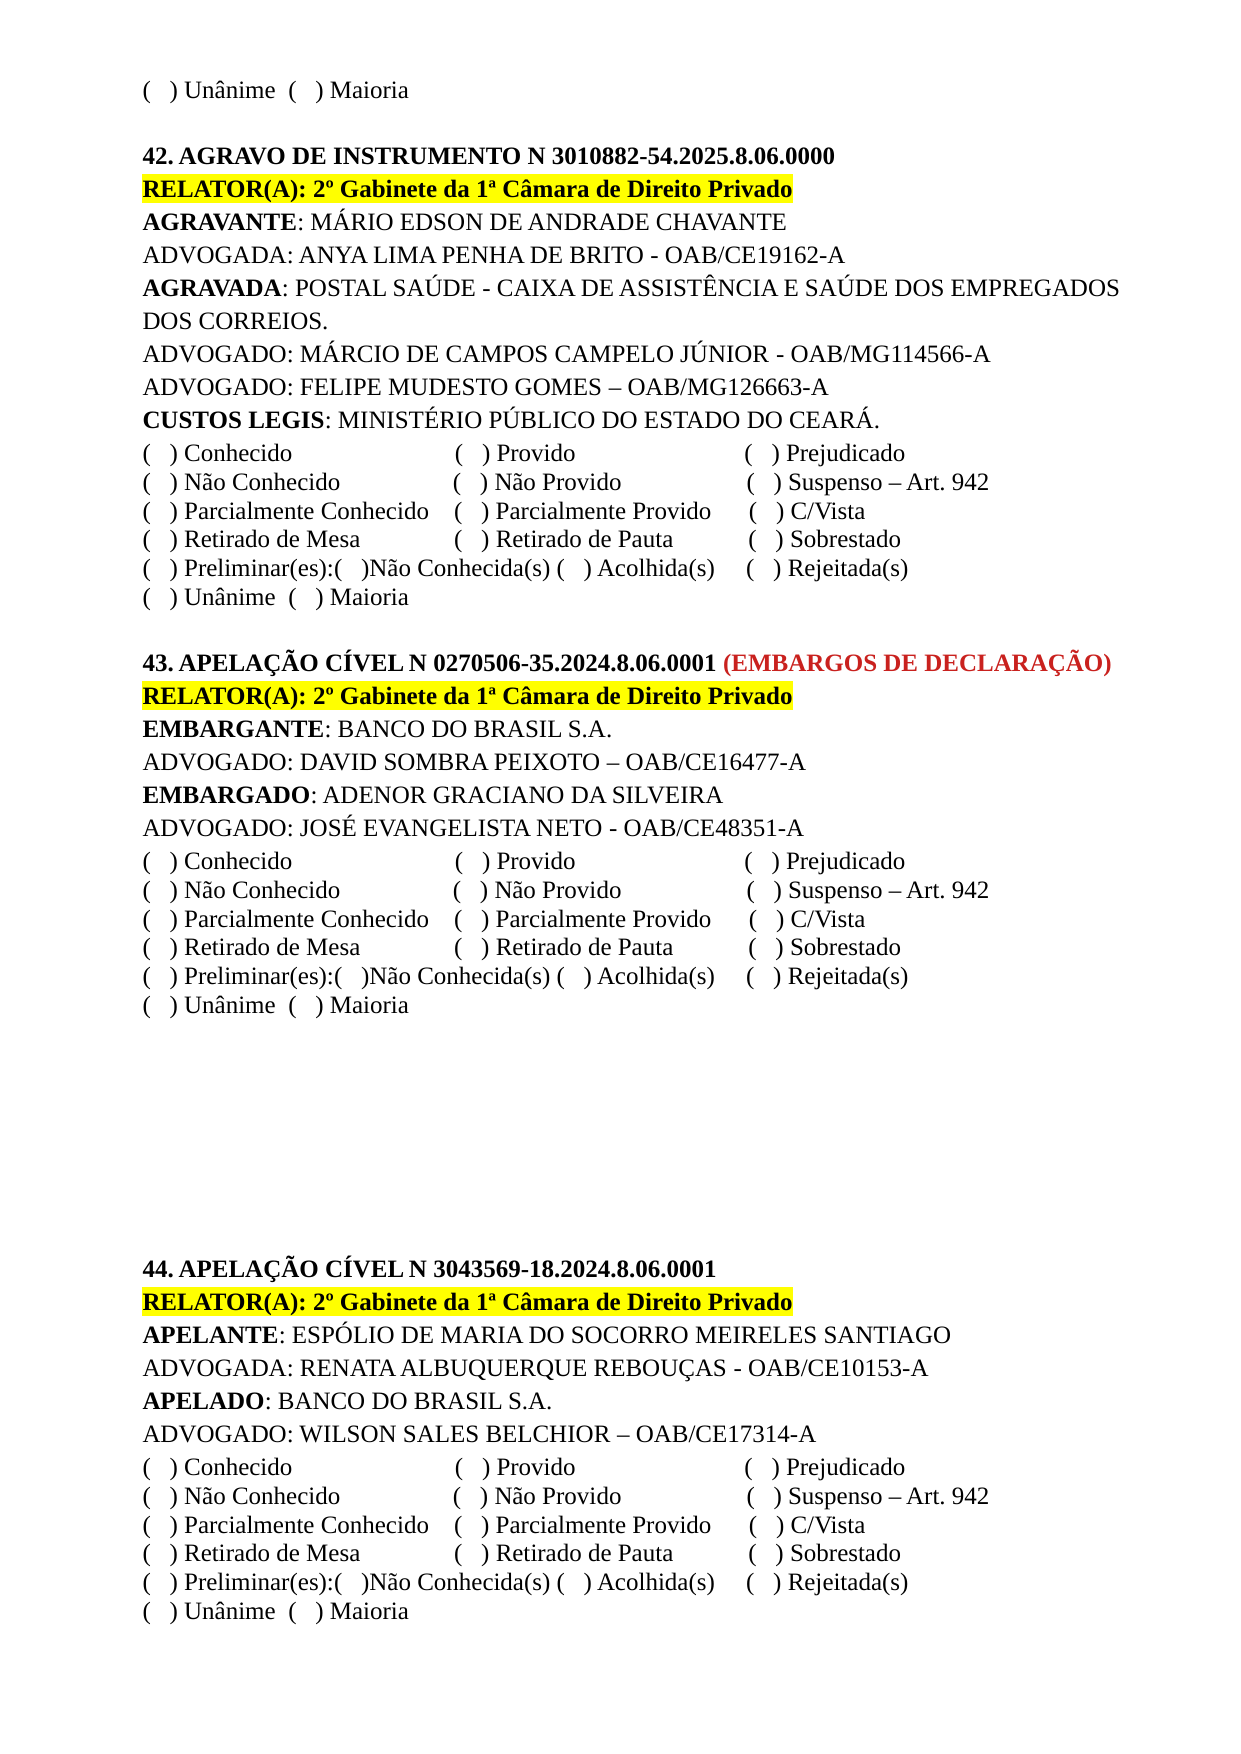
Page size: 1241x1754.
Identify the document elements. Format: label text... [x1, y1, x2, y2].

text ( ) Retirado de Mesa ( ) Retirado de Pauta ( ) Sobrestado [142, 1538, 1158, 1567]
text ( ) Unânime ( ) Maioria 42. AGRAVO DE INSTRUMENTO N 3010882-54.2025.8.06.0000 RELATOR(A): 2º Gabinete da 1ª Câmara de Direito Privado AGRAVANTE: MÁRIO EDSON DE ANDRADE CHAVANTE ADVOGADA: ANYA LIMA PENHA DE BRITO - OAB/CE19162-A AGRAVADA: POSTAL SAÚDE - CAIXA DE ASSISTÊNCIA E SAÚDE DOS EMPREGADOS DOS CORREIOS. ADVOGADO: MÁRCIO DE CAMPOS CAMPELO JÚNIOR - OAB/MG114566-A ADVOGADO: FELIPE MUDESTO GOMES – OAB/MG126663-A [142, 75, 1141, 401]
text ( ) Conhecido ( ) Provido ( ) Prejudicado [142, 438, 1141, 467]
text ( ) Preliminar(es):( )Não Conhecida(s) ( ) Acolhida(s) ( ) Rejeitada(s) [142, 961, 1158, 990]
text ( ) Unânime ( ) Maioria [142, 990, 1141, 1085]
text ( ) Não Conhecido ( ) Não Provido ( ) Suspenso – Art. 942 [142, 875, 1158, 904]
text ( ) Retirado de Mesa ( ) Retirado de Pauta ( ) Sobrestado [142, 524, 1158, 553]
text ( ) Unânime ( ) Maioria [142, 1596, 1158, 1625]
text ( ) Retirado de Mesa ( ) Retirado de Pauta ( ) Sobrestado [142, 932, 1158, 961]
text ( ) Não Conhecido ( ) Não Provido ( ) Suspenso – Art. 942 [142, 467, 1158, 496]
text ( ) Não Conhecido ( ) Não Provido ( ) Suspenso – Art. 942 [142, 1481, 1158, 1510]
text ( ) Conhecido ( ) Provido ( ) Prejudicado [142, 846, 1141, 875]
text ( ) Parcialmente Conhecido ( ) Parcialmente Provido ( ) C/Vista [142, 904, 1158, 932]
text ( ) Conhecido ( ) Provido ( ) Prejudicado [142, 1452, 1141, 1481]
text ( ) Parcialmente Conhecido ( ) Parcialmente Provido ( ) C/Vista [142, 1510, 1158, 1538]
text ( ) Preliminar(es):( )Não Conhecida(s) ( ) Acolhida(s) ( ) Rejeitada(s) [142, 1567, 1158, 1596]
text ( ) Unânime ( ) Maioria 43. APELAÇÃO CÍVEL N 0270506-35.2024.8.06.0001 (EMBARGOS DE DECLARAÇÃO) RELATOR(A): 2º Gabinete da 1ª Câmara de Direito Privado EMBARGANTE: BANCO DO BRASIL S.A. ADVOGADO: DAVID SOMBRA PEIXOTO – OAB/CE16477-A [142, 582, 1141, 776]
text ( ) Preliminar(es):( )Não Conhecida(s) ( ) Acolhida(s) ( ) Rejeitada(s) [142, 553, 1158, 582]
text ( ) Parcialmente Conhecido ( ) Parcialmente Provido ( ) C/Vista [142, 496, 1158, 524]
text EMBARGADO: ADENOR GRACIANO DA SILVEIRA ADVOGADO: JOSÉ EVANGELISTA NETO - OAB/CE48351-A [142, 780, 1141, 842]
text CUSTOS LEGIS: MINISTÉRIO PÚBLICO DO ESTADO DO CEARÁ. [142, 405, 1141, 434]
text 44. APELAÇÃO CÍVEL N 3043569-18.2024.8.06.0001 RELATOR(A): 2º Gabinete da 1ª Câmara de Direito Privado APELANTE: ESPÓLIO DE MARIA DO SOCORRO MEIRELES SANTIAGO ADVOGADA: RENATA ALBUQUERQUE REBOUÇAS - OAB/CE10153-A APELADO: BANCO DO BRASIL S.A. ADVOGADO: WILSON SALES BELCHIOR – OAB/CE17314-A [142, 1254, 1141, 1448]
